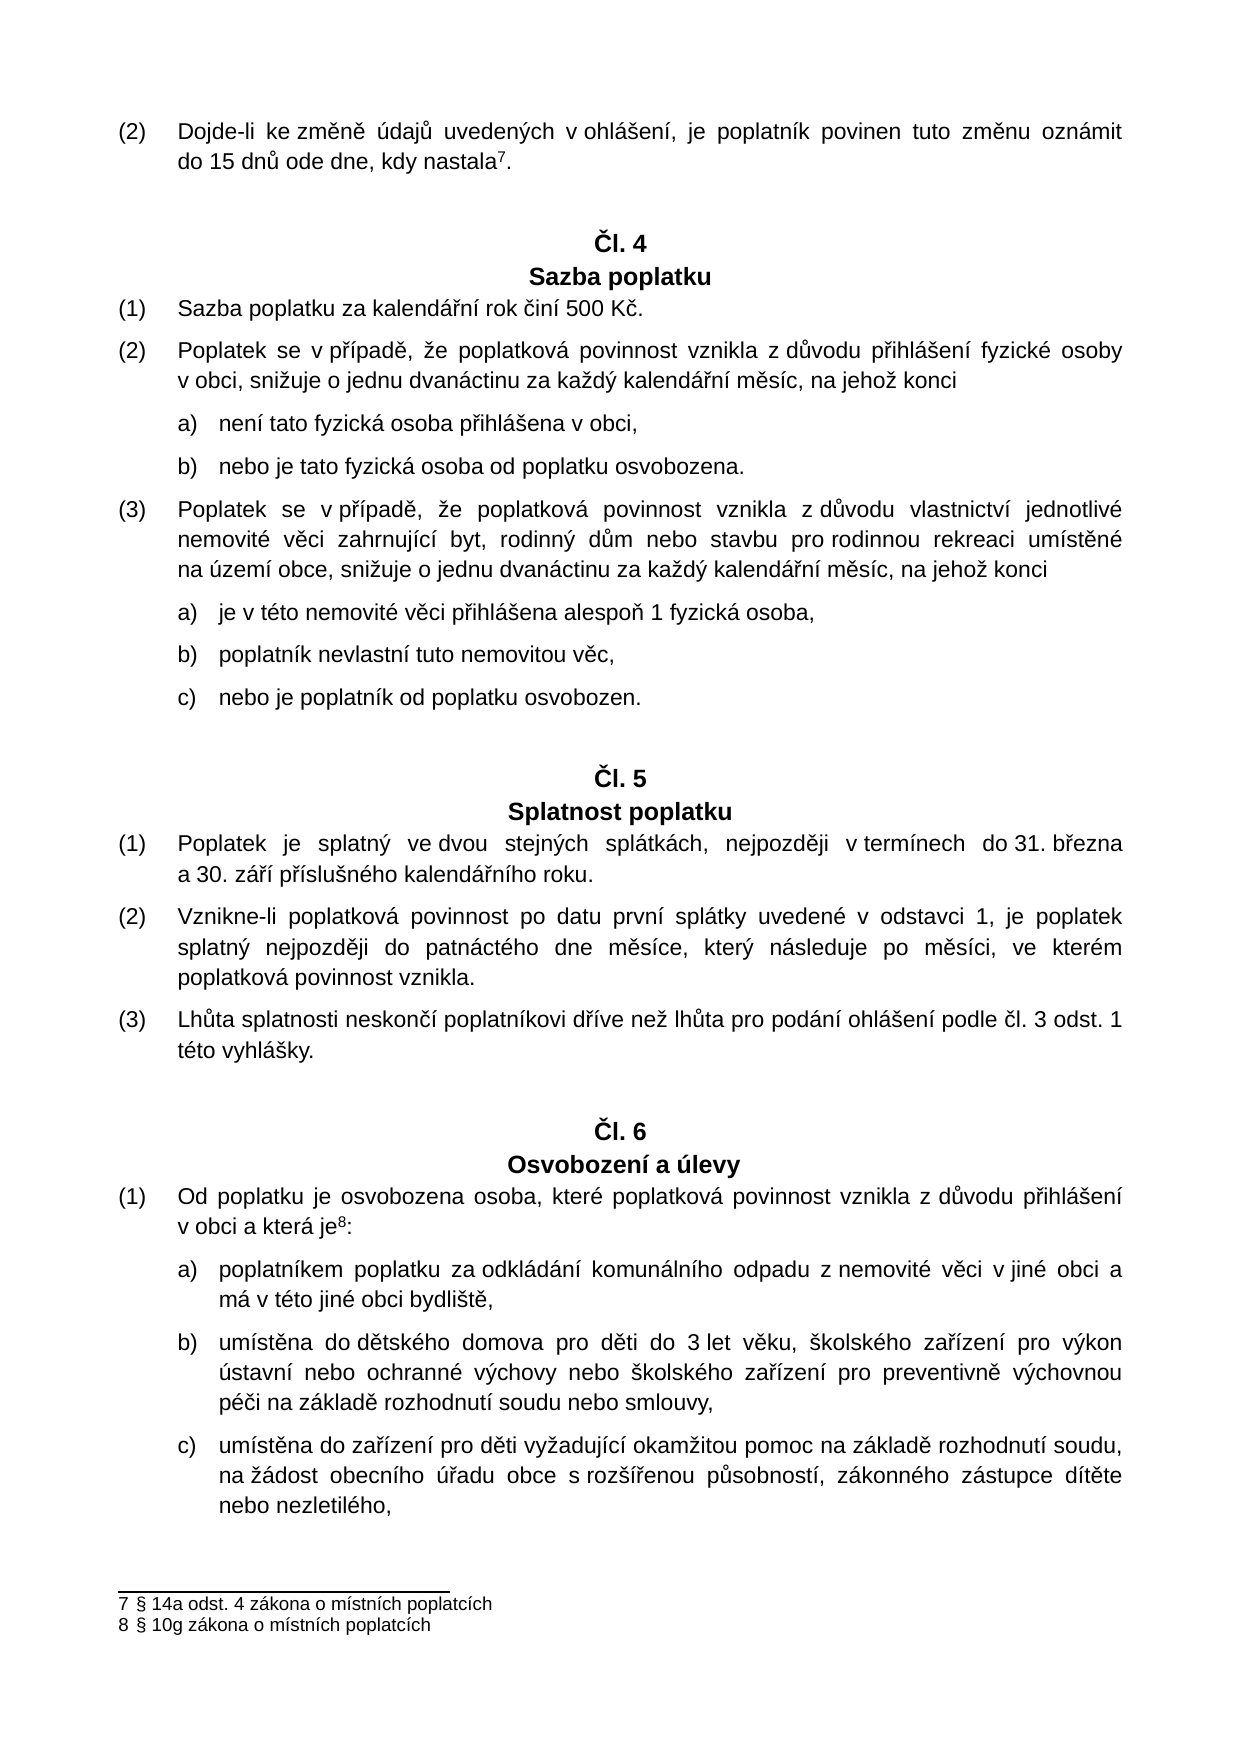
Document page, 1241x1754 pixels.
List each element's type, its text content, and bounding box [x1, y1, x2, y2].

list nebo je poplatník od poplatku osvobozen. [177, 684, 1122, 711]
list umístěna do dětského domova pro děti do 3 let věku, školského zařízení pro výkon ústavní nebo ochranné výchovy nebo školského zařízení pro preventivně výchovnou péči na základě rozhodnutí soudu nebo smlouvy, [177, 1329, 1122, 1416]
list nebo je tato fyzická osoba od poplatku osvobozena. [177, 453, 1122, 479]
list umístěna do zařízení pro děti vyžadující okamžitou pomoc na základě rozhodnutí soudu, na žádost obecního úřadu obce s rozšířenou působností, zákonného zástupce dítěte nebo nezletilého, [177, 1432, 1122, 1519]
list není tato fyzická osoba přihlášena v obci, [177, 410, 1122, 437]
list Dojde-li ke změně údajů uvedených v ohlášení, je poplatník povinen tuto změnu oznámit do 15 dnů ode dne, kdy nastala. [118, 118, 1122, 175]
list Vznikne-li poplatková povinnost po datu první splátky uvedené v odstavci 1, je poplatek splatný nejpozději do patnáctého dne měsíce, který následuje po měsíci, ve kterém poplatková povinnost vznikla. [118, 903, 1122, 990]
list § 14a odst. 4 zákona o místních poplatcích [118, 1592, 1122, 1614]
list Lhůta splatnosti neskončí poplatníkovi dříve než lhůta pro podání ohlášení podle čl. 3 odst. 1 této vyhlášky. [118, 1006, 1122, 1063]
list je v této nemovité věci přihlášena alespoň 1 fyzická osoba, [177, 599, 1122, 625]
subtitle Čl. 5 Splatnost poplatku [118, 764, 1122, 826]
list poplatník nevlastní tuto nemovitou věc, [177, 641, 1122, 668]
subtitle Čl. 4 Sazba poplatku [118, 228, 1122, 290]
list Sazba poplatku za kalendářní rok činí 500 Kč. [118, 294, 1122, 321]
list Poplatek se v případě, že poplatková povinnost vznikla z důvodu vlastnictví jednotlivé nemovité věci zahrnující byt, rodinný dům nebo stavbu pro rodinnou rekreaci umístěné na území obce, snižuje o jednu dvanáctinu za každý kalendářní měsíc, na jehož konci [118, 496, 1122, 582]
subtitle Čl. 6 Osvobození a úlevy [118, 1117, 1122, 1179]
list Od poplatku je osvobozena osoba, které poplatková povinnost vznikla z důvodu přihlášení v obci a která je: [118, 1183, 1122, 1239]
list poplatníkem poplatku za odkládání komunálního odpadu z nemovité věci v jiné obci a má v této jiné obci bydliště, [177, 1256, 1122, 1312]
list Poplatek je splatný ve dvou stejných splátkách, nejpozději v termínech do 31. března a 30. září příslušného kalendářního roku. [118, 830, 1122, 887]
list Poplatek se v případě, že poplatková povinnost vznikla z důvodu přihlášení fyzické osoby v obci, snižuje o jednu dvanáctinu za každý kalendářní měsíc, na jehož konci [118, 337, 1122, 394]
list § 10g zákona o místních poplatcích [118, 1614, 1122, 1635]
